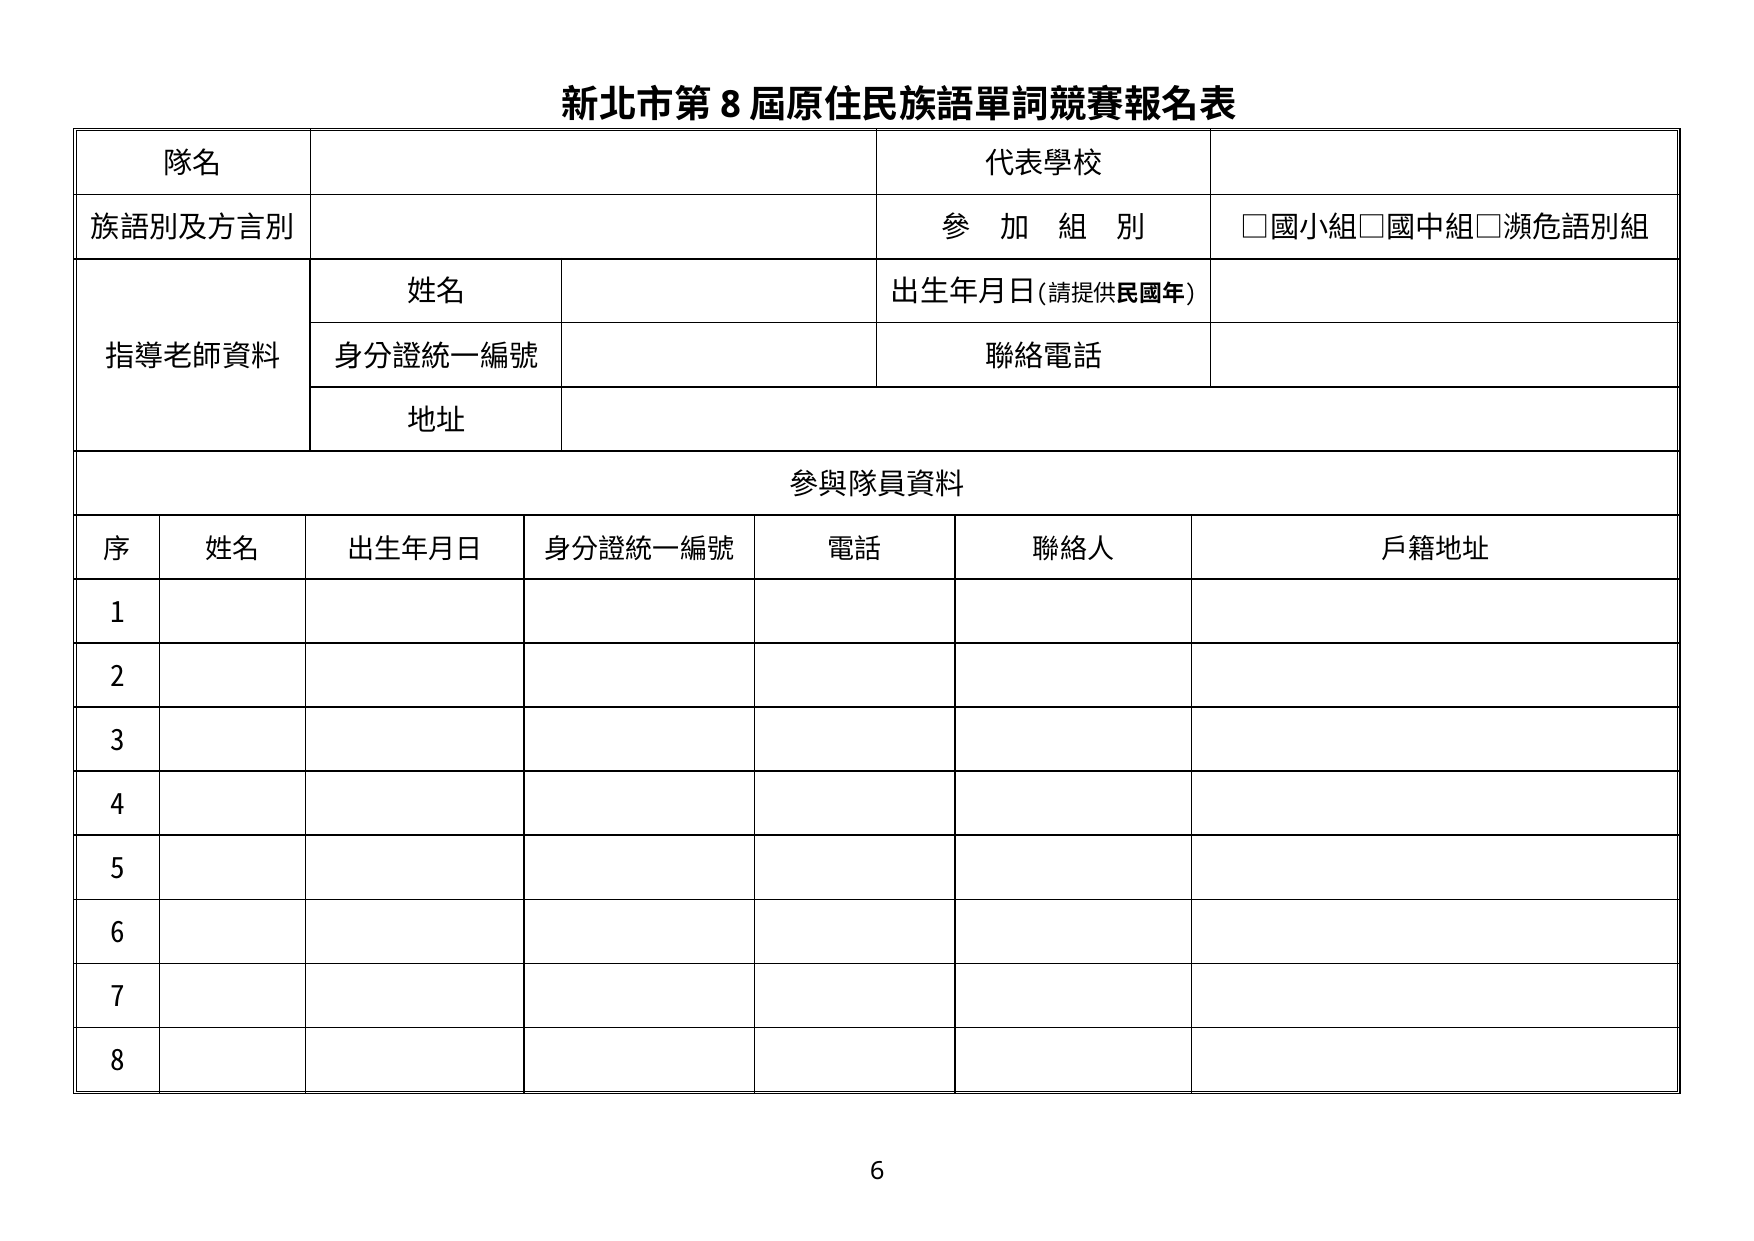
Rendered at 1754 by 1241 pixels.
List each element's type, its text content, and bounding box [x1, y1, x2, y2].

table_cell [525, 580, 754, 642]
table_cell [755, 1028, 954, 1091]
table_cell [160, 708, 305, 770]
table_cell [160, 836, 305, 898]
table_cell [525, 708, 754, 770]
table_cell 序 [77, 516, 159, 578]
table_cell [525, 1028, 754, 1091]
table_cell [311, 195, 876, 258]
table_cell 4 [77, 772, 159, 834]
table_cell [1192, 644, 1677, 706]
table_cell 7 [77, 964, 159, 1027]
table_cell [525, 772, 754, 834]
table_cell [956, 708, 1191, 770]
table_cell [1211, 260, 1677, 322]
table_cell [1192, 900, 1677, 962]
table_cell 姓名 [311, 260, 561, 322]
table_cell [956, 1028, 1191, 1091]
table_cell [755, 900, 954, 962]
table_cell 2 [77, 644, 159, 706]
table_cell 戶籍地址 [1192, 516, 1677, 578]
table_cell [1192, 836, 1677, 898]
table_cell [1192, 708, 1677, 770]
table_cell [160, 644, 305, 706]
table_cell [306, 964, 523, 1027]
table_cell [306, 836, 523, 898]
table_cell 指導老師資料 [77, 260, 309, 450]
table_cell [755, 708, 954, 770]
table_cell [562, 388, 1677, 450]
table_cell [1192, 964, 1677, 1027]
table_cell 族語別及方言別 [77, 195, 310, 258]
table_cell [160, 964, 305, 1027]
table_cell [525, 964, 754, 1027]
table_cell [1211, 323, 1677, 386]
table_cell [306, 772, 523, 834]
table_header 代表學校 [877, 131, 1210, 194]
table_cell [1192, 580, 1677, 642]
table_cell 身分證統一編號 [525, 516, 754, 578]
table_cell [755, 644, 954, 706]
table_cell [306, 644, 523, 706]
table_cell 聯絡電話 [877, 323, 1210, 386]
table_cell 地址 [311, 388, 561, 450]
table_cell [755, 772, 954, 834]
table_cell 姓名 [160, 516, 305, 578]
table_cell 參 加 組 別 [877, 195, 1210, 258]
table_header 隊名 [77, 131, 310, 194]
table_cell [306, 900, 523, 962]
table_cell [306, 1028, 523, 1091]
table_cell 5 [77, 836, 159, 898]
table_cell [956, 964, 1191, 1027]
table_cell 參與隊員資料 [77, 452, 1677, 514]
table_cell 出生年月日 [306, 516, 523, 578]
text 新北市第8屆原住民族語單詞競賽報名表 [119, 75, 1679, 128]
table_cell 3 [77, 708, 159, 770]
table_header [1211, 131, 1677, 194]
table_cell 出生年月日(請提供民國年) [877, 260, 1210, 322]
table_cell [755, 836, 954, 898]
table_cell [1192, 772, 1677, 834]
table_cell 身分證統一編號 [311, 323, 561, 386]
table_cell [562, 260, 876, 322]
table_cell [562, 323, 876, 386]
table_cell [1192, 1028, 1677, 1091]
table_cell [160, 1028, 305, 1091]
table_cell 1 [77, 580, 159, 642]
table_cell [160, 772, 305, 834]
table_cell □國小組□國中組□瀕危語別組 [1211, 195, 1677, 258]
table_cell [956, 580, 1191, 642]
table_cell [525, 836, 754, 898]
table_cell 6 [77, 900, 159, 962]
table_cell [525, 900, 754, 962]
table_cell [525, 644, 754, 706]
table_cell [160, 580, 305, 642]
table_cell [306, 580, 523, 642]
table_cell [755, 964, 954, 1027]
table_cell 電話 [755, 516, 954, 578]
table_cell [956, 644, 1191, 706]
table_cell [956, 900, 1191, 962]
table_cell 聯絡人 [956, 516, 1191, 578]
table_cell 8 [77, 1028, 159, 1091]
table_cell [956, 836, 1191, 898]
table_cell [306, 708, 523, 770]
table_cell [956, 772, 1191, 834]
table_header [311, 131, 876, 194]
table_cell [755, 580, 954, 642]
table_cell [160, 900, 305, 962]
